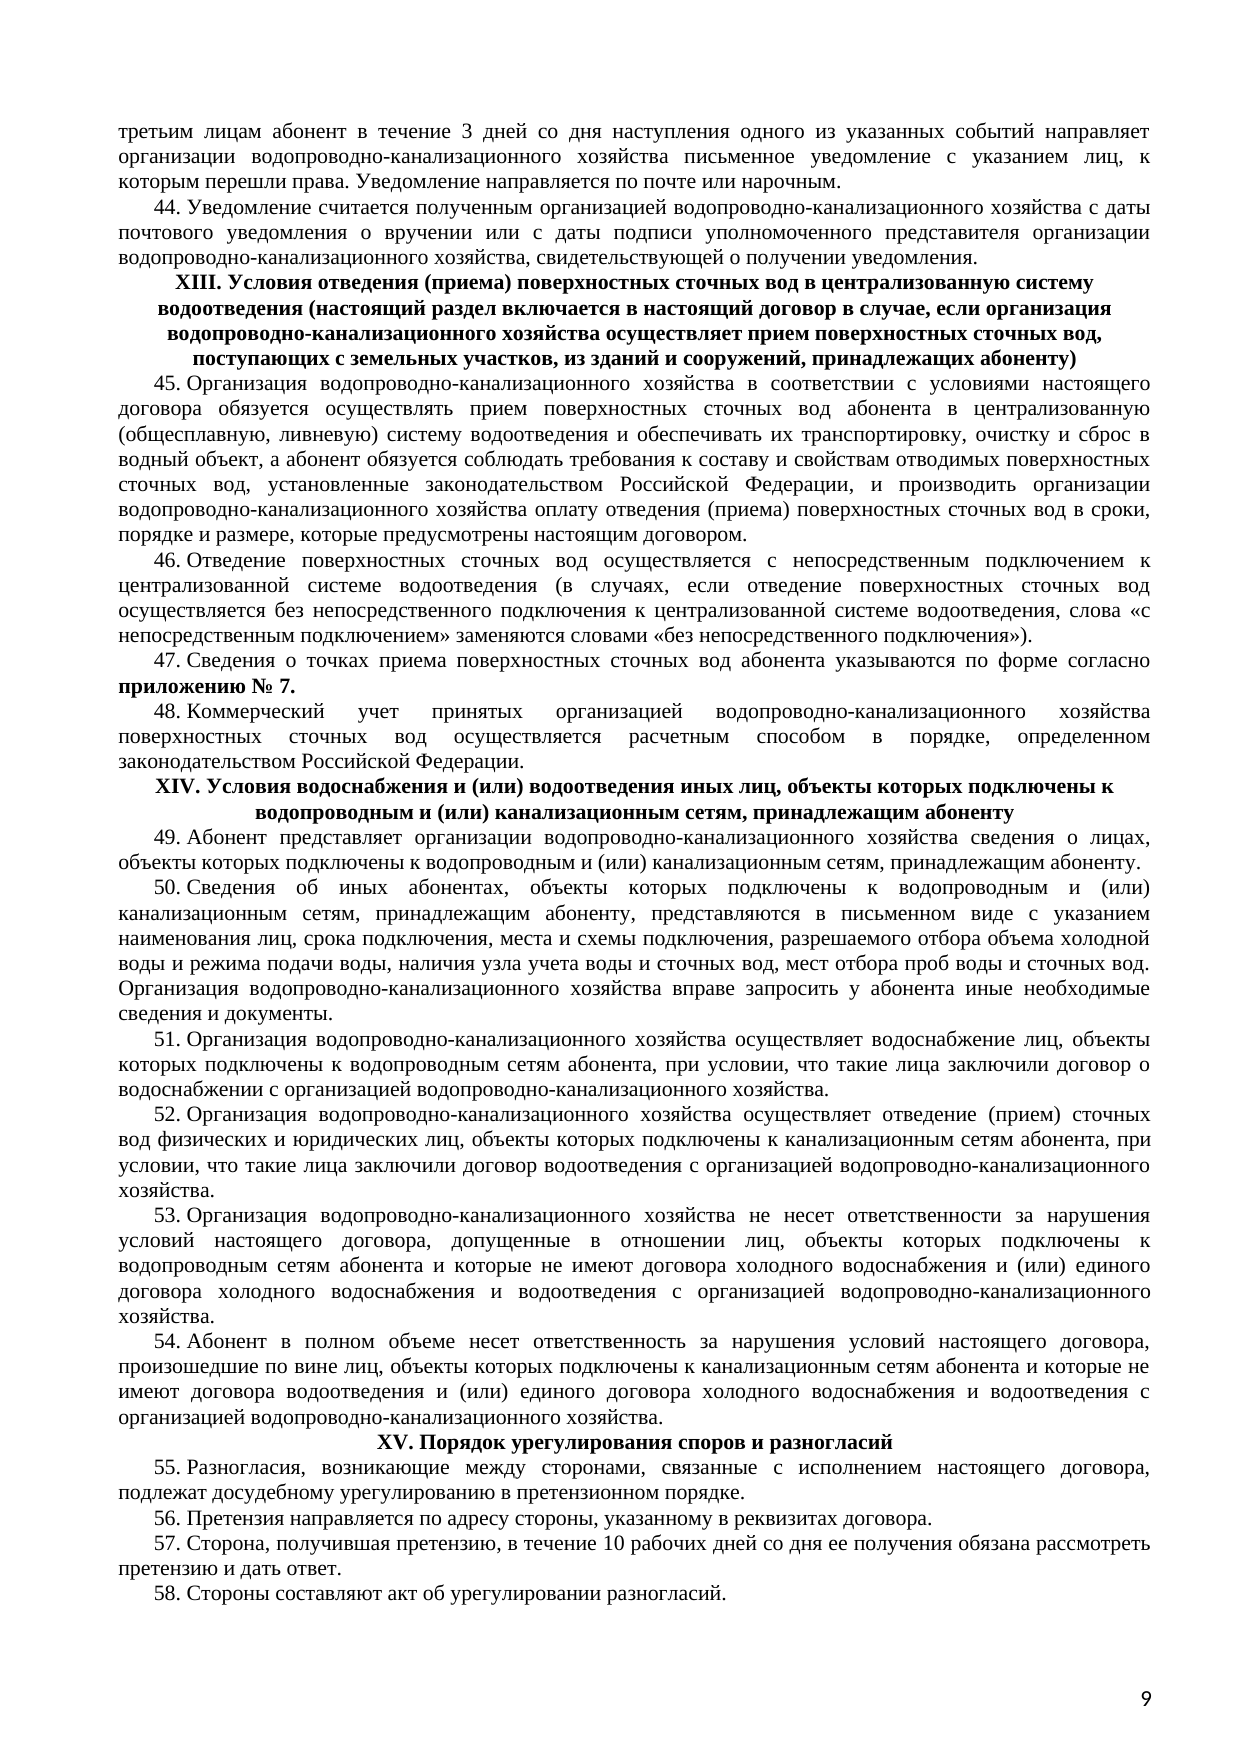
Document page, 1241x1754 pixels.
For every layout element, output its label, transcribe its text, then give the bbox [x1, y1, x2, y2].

text 57. Сторона, получившая претензию, в течение 10 рабочих дней со дня ее получения обязана рассмотреть претензию и дать ответ. [118, 1530, 1152, 1580]
text 54. Абонент в полном объеме несет ответственность за нарушения условий настоящего договора, произошедшие по вине лиц, объекты которых подключены к канализационным сетям абонента и которые не имеют договора водоотведения и (или) единого договора холодного водоснабжения и водоотведения с организацией водопроводно-канализационного хозяйства. [118, 1328, 1152, 1429]
text 50. Сведения об иных абонентах, объекты которых подключены к водопроводным и (или) канализационным сетям, принадлежащим абоненту, представляются в письменном виде с указанием наименования лиц, срока подключения, места и схемы подключения, разрешаемого отбора объема холодной воды и режима подачи воды, наличия узла учета воды и сточных вод, мест отбора проб воды и сточных вод. Организация водопроводно-канализационного хозяйства вправе запросить у абонента иные необходимые сведения и документы. [118, 874, 1152, 1026]
text XIII. Условия отведения (приема) поверхностных сточных вод в централизованную систему водоотведения (настоящий раздел включается в настоящий договор в случае, если организация водопроводно-канализационного хозяйства осуществляет прием поверхностных сточных вод, поступающих с земельных участков, из зданий и сооружений, принадлежащих абоненту) [118, 269, 1152, 370]
text 46. Отведение поверхностных сточных вод осуществляется с непосредственным подключением к централизованной системе водоотведения (в случаях, если отведение поверхностных сточных вод осуществляется без непосредственного подключения к централизованной системе водоотведения, слова «с непосредственным подключением» заменяются словами «без непосредственного подключения»). [118, 547, 1152, 647]
text 45. Организация водопроводно-канализационного хозяйства в соответствии с условиями настоящего договора обязуется осуществлять прием поверхностных сточных вод абонента в централизованную (общесплавную, ливневую) систему водоотведения и обеспечивать их транспортировку, очистку и сброс в водный объект, а абонент обязуется соблюдать требования к составу и свойствам отводимых поверхностных сточных вод, установленные законодательством Российской Федерации, и производить организации водопроводно-канализационного хозяйства оплату отведения (приема) поверхностных сточных вод в сроки, порядке и размере, которые предусмотрены настоящим договором. [118, 370, 1152, 547]
text 52. Организация водопроводно-канализационного хозяйства осуществляет отведение (прием) сточных вод физических и юридических лиц, объекты которых подключены к канализационным сетям абонента, при условии, что такие лица заключили договор водоотведения с организацией водопроводно-канализационного хозяйства. [118, 1101, 1152, 1202]
text 56. Претензия направляется по адресу стороны, указанному в реквизитах договора. [118, 1504, 1152, 1530]
text 47. Сведения о точках приема поверхностных сточных вод абонента указываются по форме согласно приложению № 7. [118, 647, 1152, 698]
text 49. Абонент представляет организации водопроводно-канализационного хозяйства сведения о лицах, объекты которых подключены к водопроводным и (или) канализационным сетям, принадлежащим абоненту. [118, 824, 1152, 874]
text третьим лицам абонент в течение 3 дней со дня наступления одного из указанных событий направляет организации водопроводно-канализационного хозяйства письменное уведомление с указанием лиц, к которым перешли права. Уведомление направляется по почте или нарочным. [118, 118, 1152, 194]
text 44. Уведомление считается полученным организацией водопроводно-канализационного хозяйства с даты почтового уведомления о вручении или с даты подписи уполномоченного представителя организации водопроводно-канализационного хозяйства, свидетельствующей о получении уведомления. [118, 194, 1152, 269]
text XIV. Условия водоснабжения и (или) водоотведения иных лиц, объекты которых подключены к водопроводным и (или) канализационным сетям, принадлежащим абоненту [118, 773, 1152, 824]
text 51. Организация водопроводно-канализационного хозяйства осуществляет водоснабжение лиц, объекты которых подключены к водопроводным сетям абонента, при условии, что такие лица заключили договор о водоснабжении с организацией водопроводно-канализационного хозяйства. [118, 1026, 1152, 1101]
text 55. Разногласия, возникающие между сторонами, связанные с исполнением настоящего договора, подлежат досудебному урегулированию в претензионном порядке. [118, 1454, 1152, 1504]
text 58. Стороны составляют акт об урегулировании разногласий. [118, 1580, 1152, 1605]
text XV. Порядок урегулирования споров и разногласий [118, 1429, 1152, 1454]
text 48. Коммерческий учет принятых организацией водопроводно-канализационного хозяйства поверхностных сточных вод осуществляется расчетным способом в порядке, определенном законодательством Российской Федерации. [118, 698, 1152, 773]
text 53. Организация водопроводно-канализационного хозяйства не несет ответственности за нарушения условий настоящего договора, допущенные в отношении лиц, объекты которых подключены к водопроводным сетям абонента и которые не имеют договора холодного водоснабжения и (или) единого договора холодного водоснабжения и водоотведения с организацией водопроводно-канализационного хозяйства. [118, 1202, 1152, 1328]
